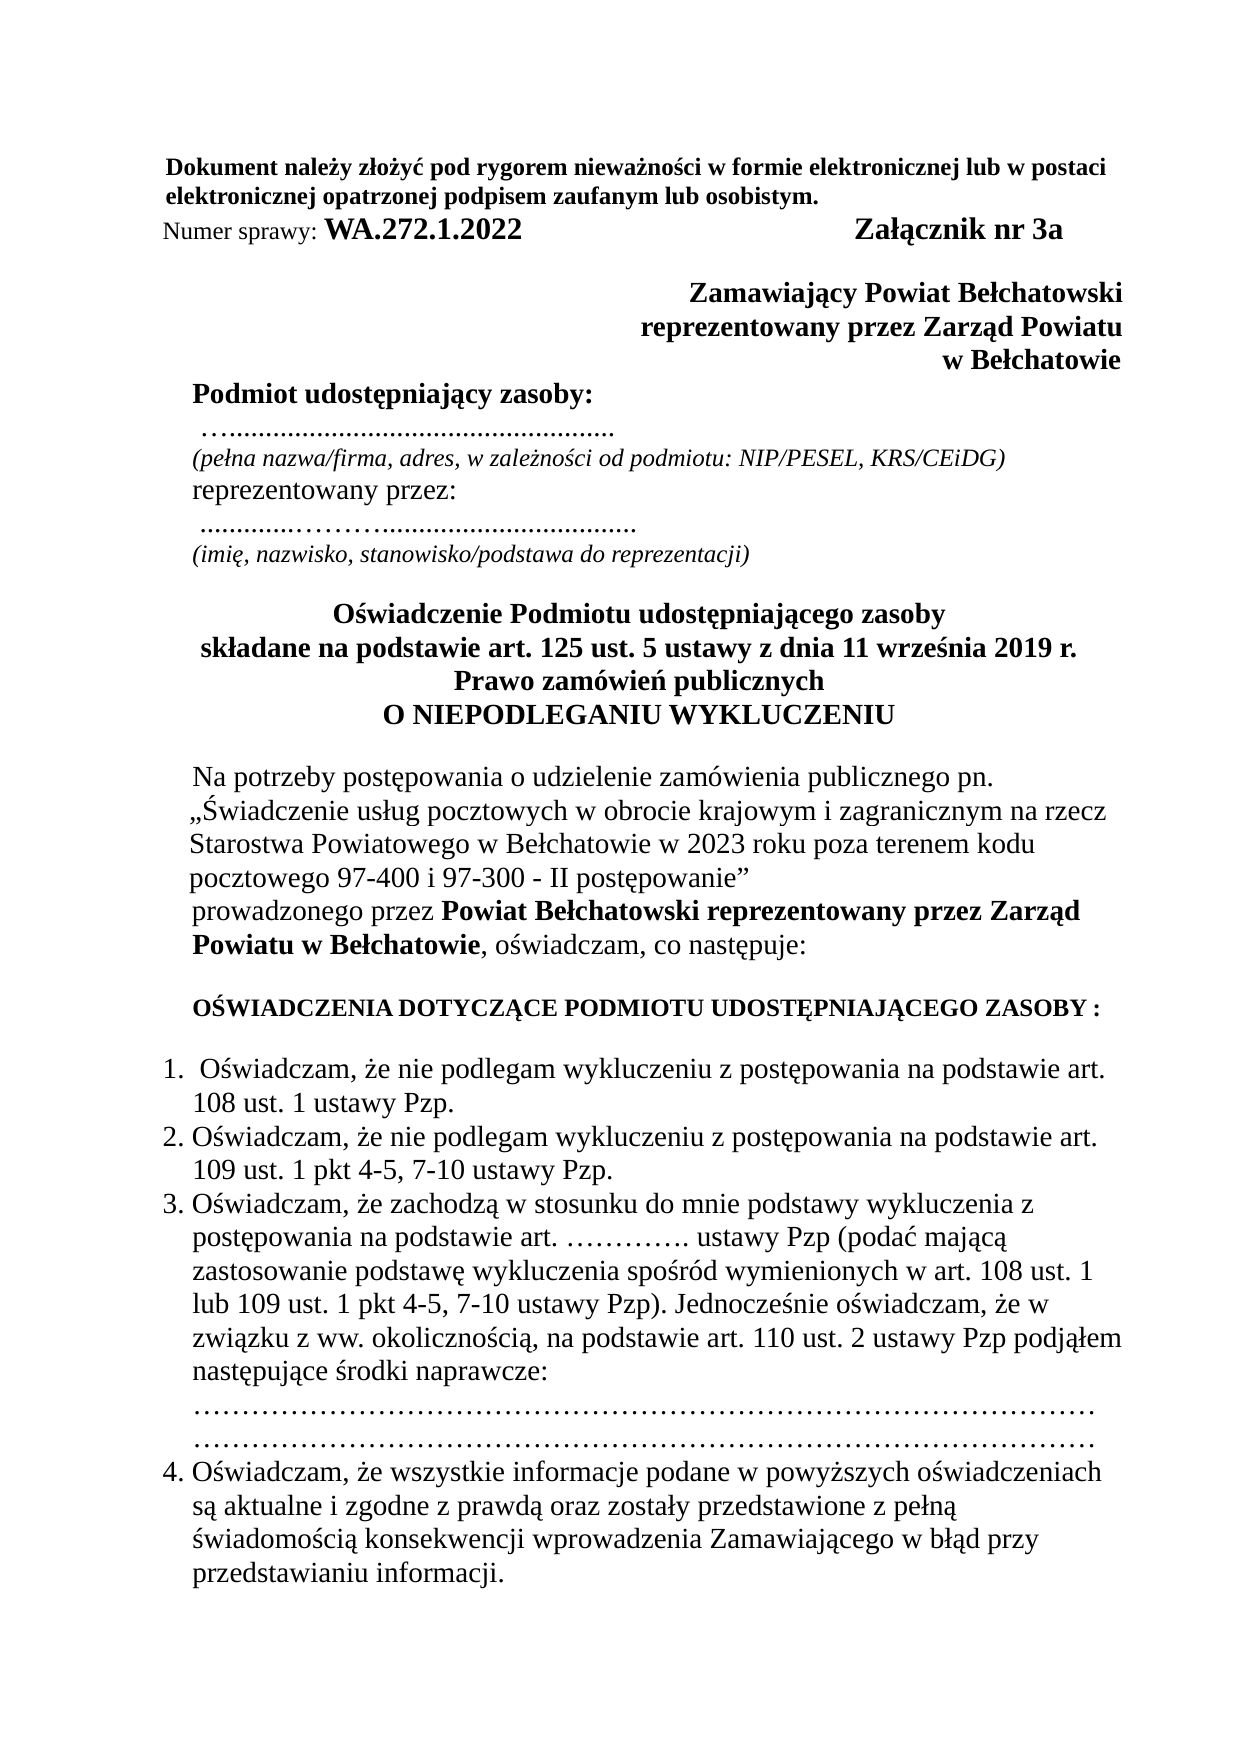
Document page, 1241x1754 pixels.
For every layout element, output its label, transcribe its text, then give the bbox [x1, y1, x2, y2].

text Oświadczenie Podmiotu udostępniającego zasoby [162, 596, 1123, 630]
list Dokument należy złożyć pod rygorem nieważności w formie elektronicznej lub w postaci elektronicznej opatrzonej podpisem zaufanym lub osobistym. [165, 152, 1123, 211]
text reprezentowany przez Zarząd Powiatu [162, 309, 1123, 342]
text Prawo zamówień publicznych [162, 663, 1123, 697]
text reprezentowany przez: [162, 472, 1123, 505]
text Numer sprawy: WA.272.1.2022 Załącznik nr 3a [162, 211, 1123, 247]
text O NIEPODLEGANIU WYKLUCZENIU [162, 697, 1123, 731]
list „Świadczenie usług pocztowych w obrocie krajowym i zagranicznym na rzecz Starostwa Powiatowego w Bełchatowie w 2023 roku poza terenem kodu pocztowego 97-400 i 97-300 - II postępowanie” [189, 793, 1117, 893]
text (imię, nazwisko, stanowisko/podstawa do reprezentacji) [162, 539, 1123, 568]
text Na potrzeby postępowania o udzielenie zamówienia publicznego pn. [162, 759, 1123, 793]
text 1. Oświadczam, że nie podlegam wykluczeniu z postępowania na podstawie art. 108 ust. 1 ustawy Pzp. [162, 1052, 1123, 1119]
text w Bełchatowie [162, 342, 1123, 376]
text 4. Oświadczam, że wszystkie informacje podane w powyższych oświadczeniach są aktualne i zgodne z prawdą oraz zostały przedstawione z pełną świadomością konsekwencji wprowadzenia Zamawiającego w błąd przy przedstawianiu informacji. [162, 1454, 1123, 1588]
text (pełna nazwa/firma, adres, w zależności od podmiotu: NIP/PESEL, KRS/CEiDG) [162, 443, 1123, 472]
text OŚWIADCZENIA DOTYCZĄCE PODMIOTU UDOSTĘPNIAJĄCEGO ZASOBY : [162, 989, 1123, 1023]
text Zamawiający Powiat Bełchatowski [162, 275, 1123, 309]
text 3. Oświadczam, że zachodzą w stosunku do mnie podstawy wykluczenia z postępowania na podstawie art. …………. ustawy Pzp (podać mającą zastosowanie podstawę wykluczenia spośród wymienionych w art. 108 ust. 1 lub 109 ust. 1 pkt 4-5, 7-10 ustawy Pzp). Jednocześnie oświadczam, że w związku z ww. okolicznością, na podstawie art. 110 ust. 2 ustawy Pzp podjąłem następujące środki naprawcze: …………………………………………………………………………………………………………………………………………………………………… [162, 1186, 1123, 1454]
text .............………................................... [162, 505, 1123, 539]
text 2. Oświadczam, że nie podlegam wykluczeniu z postępowania na podstawie art. 109 ust. 1 pkt 4-5, 7-10 ustawy Pzp. [162, 1119, 1123, 1186]
text składane na podstawie art. 125 ust. 5 ustawy z dnia 11 września 2019 r. [162, 630, 1123, 663]
text prowadzonego przez Powiat Bełchatowski reprezentowany przez Zarząd Powiatu w Bełchatowie, oświadczam, co następuje: [162, 893, 1123, 961]
text …..................................................... [162, 409, 1123, 443]
text Podmiot udostępniający zasoby: [162, 376, 1123, 409]
